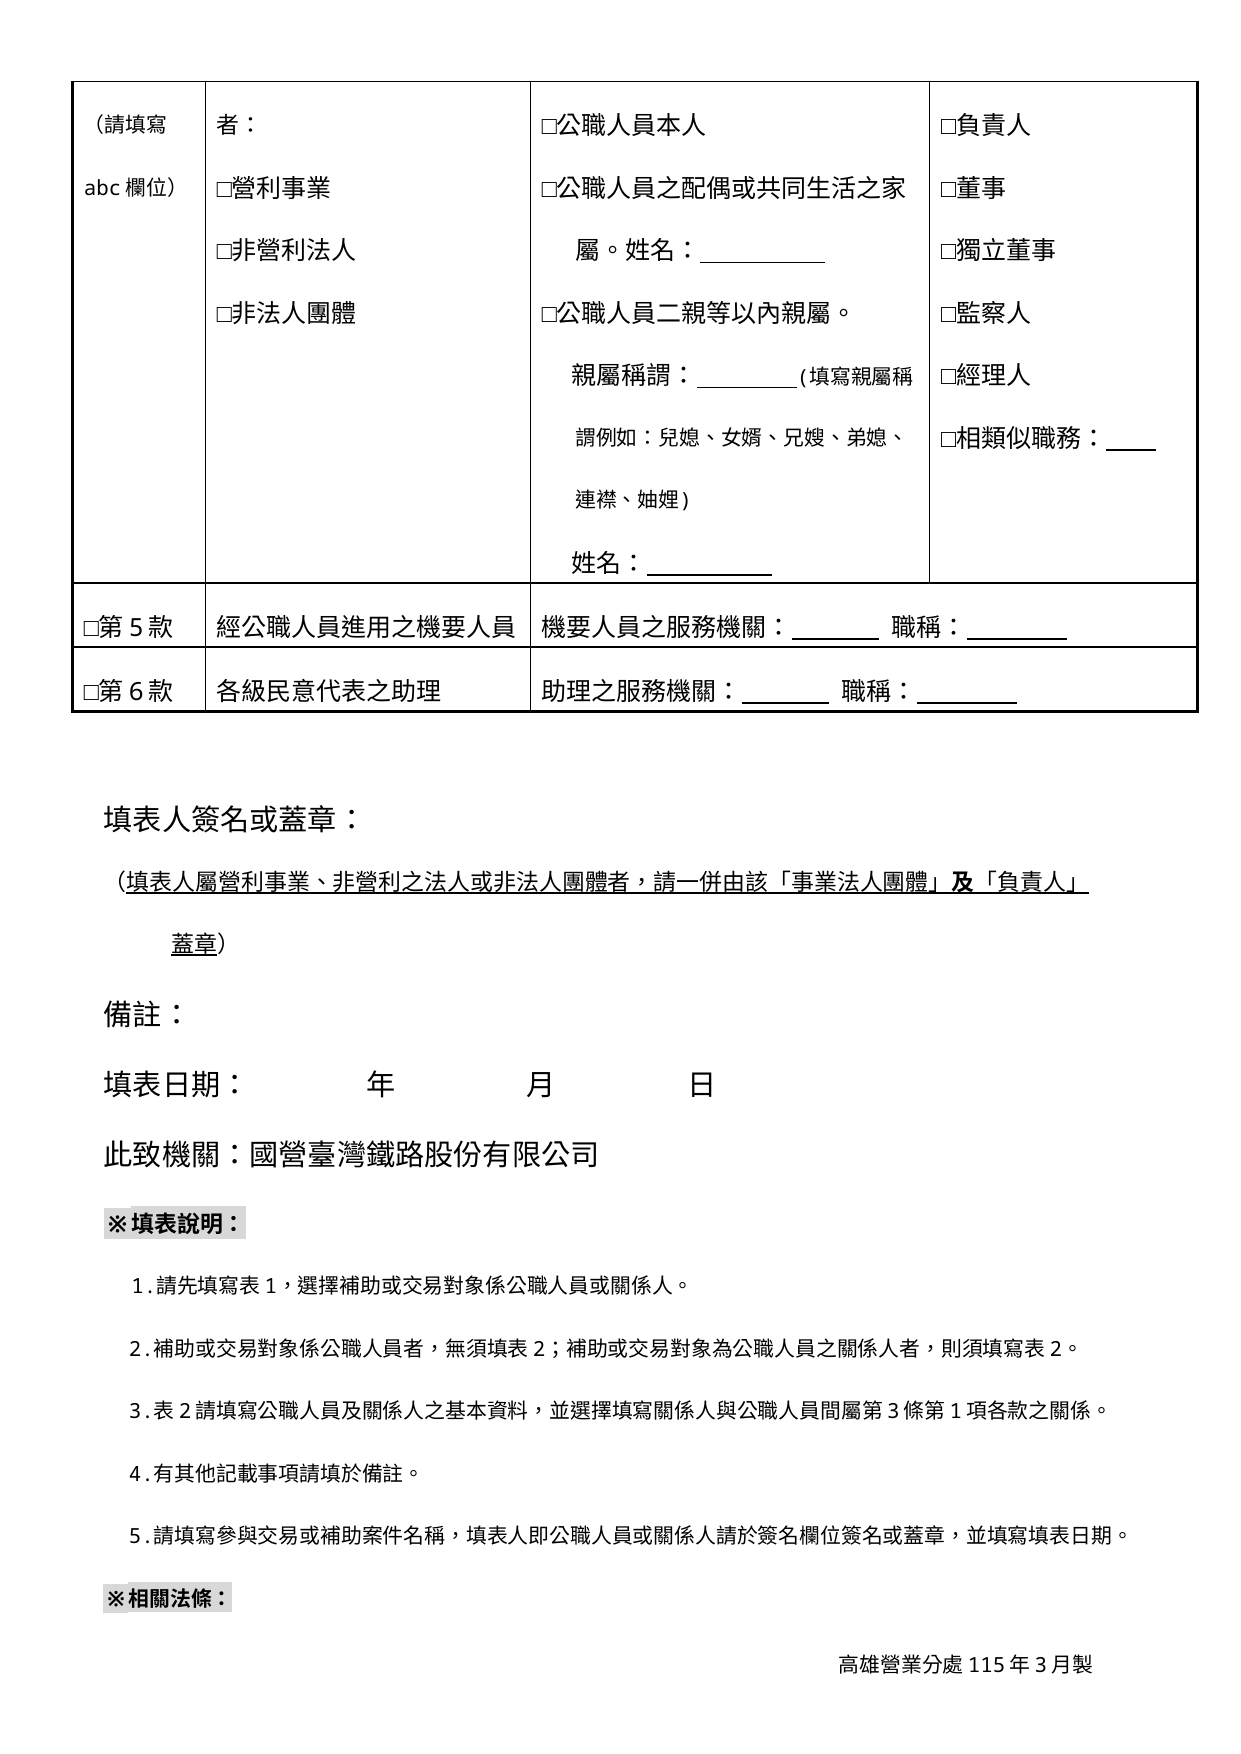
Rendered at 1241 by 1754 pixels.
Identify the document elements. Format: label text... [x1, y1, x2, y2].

text 備註： [103, 971, 1092, 1033]
table_cell 者： □營利事業 □非營利法人 □非法人團體 [206, 82, 530, 582]
table_cell □第6款 [74, 648, 205, 710]
text （填表人屬營利事業、非營利之法人或非法人團體者，請一併由該「事業法人團體」及「負責人」蓋章） [103, 838, 1092, 963]
table_cell 各級民意代表之助理 [206, 648, 530, 710]
table_cell 經公職人員進用之機要人員 [206, 584, 530, 646]
text ※填表說明： [103, 1181, 1092, 1243]
text 此致機關：國營臺灣鐵路股份有限公司 [103, 1111, 1092, 1173]
text 1.請先填寫表1，選擇補助或交易對象係公職人員或關係人。 [103, 1243, 1186, 1306]
text ※相關法條： [103, 1556, 1186, 1618]
text 填表人簽名或蓋章： [103, 776, 1092, 838]
text 3.表2請填寫公職人員及關係人之基本資料，並選擇填寫關係人與公職人員間屬第3條第1項各款之關係。 [103, 1368, 1186, 1431]
table_cell 助理之服務機關： 職稱： [531, 648, 1196, 710]
table_cell □第5款 [74, 584, 205, 646]
table_cell □負責人 □董事 □獨立董事 □監察人 □經理人 □相類似職務： [930, 82, 1196, 582]
text 填表日期： 年 月 日 [103, 1041, 1092, 1103]
text 4.有其他記載事項請填於備註。 [103, 1431, 1186, 1493]
text 5.請填寫參與交易或補助案件名稱，填表人即公職人員或關係人請於簽名欄位簽名或蓋章，並填寫填表日期。 [103, 1493, 1186, 1556]
table_cell （請填寫abc欄位） [74, 82, 205, 582]
table_cell □公職人員本人 □公職人員之配偶或共同生活之家屬。姓名： □公職人員二親等以內親屬。 親屬稱謂： (填寫親屬稱謂例如：兒媳、女婿、兄嫂、弟媳、連襟、妯娌) 姓名： [531, 82, 929, 582]
table_cell 機要人員之服務機關： 職稱： [531, 584, 1196, 646]
text 2.補助或交易對象係公職人員者，無須填表2；補助或交易對象為公職人員之關係人者，則須填寫表2。 [103, 1306, 1186, 1368]
